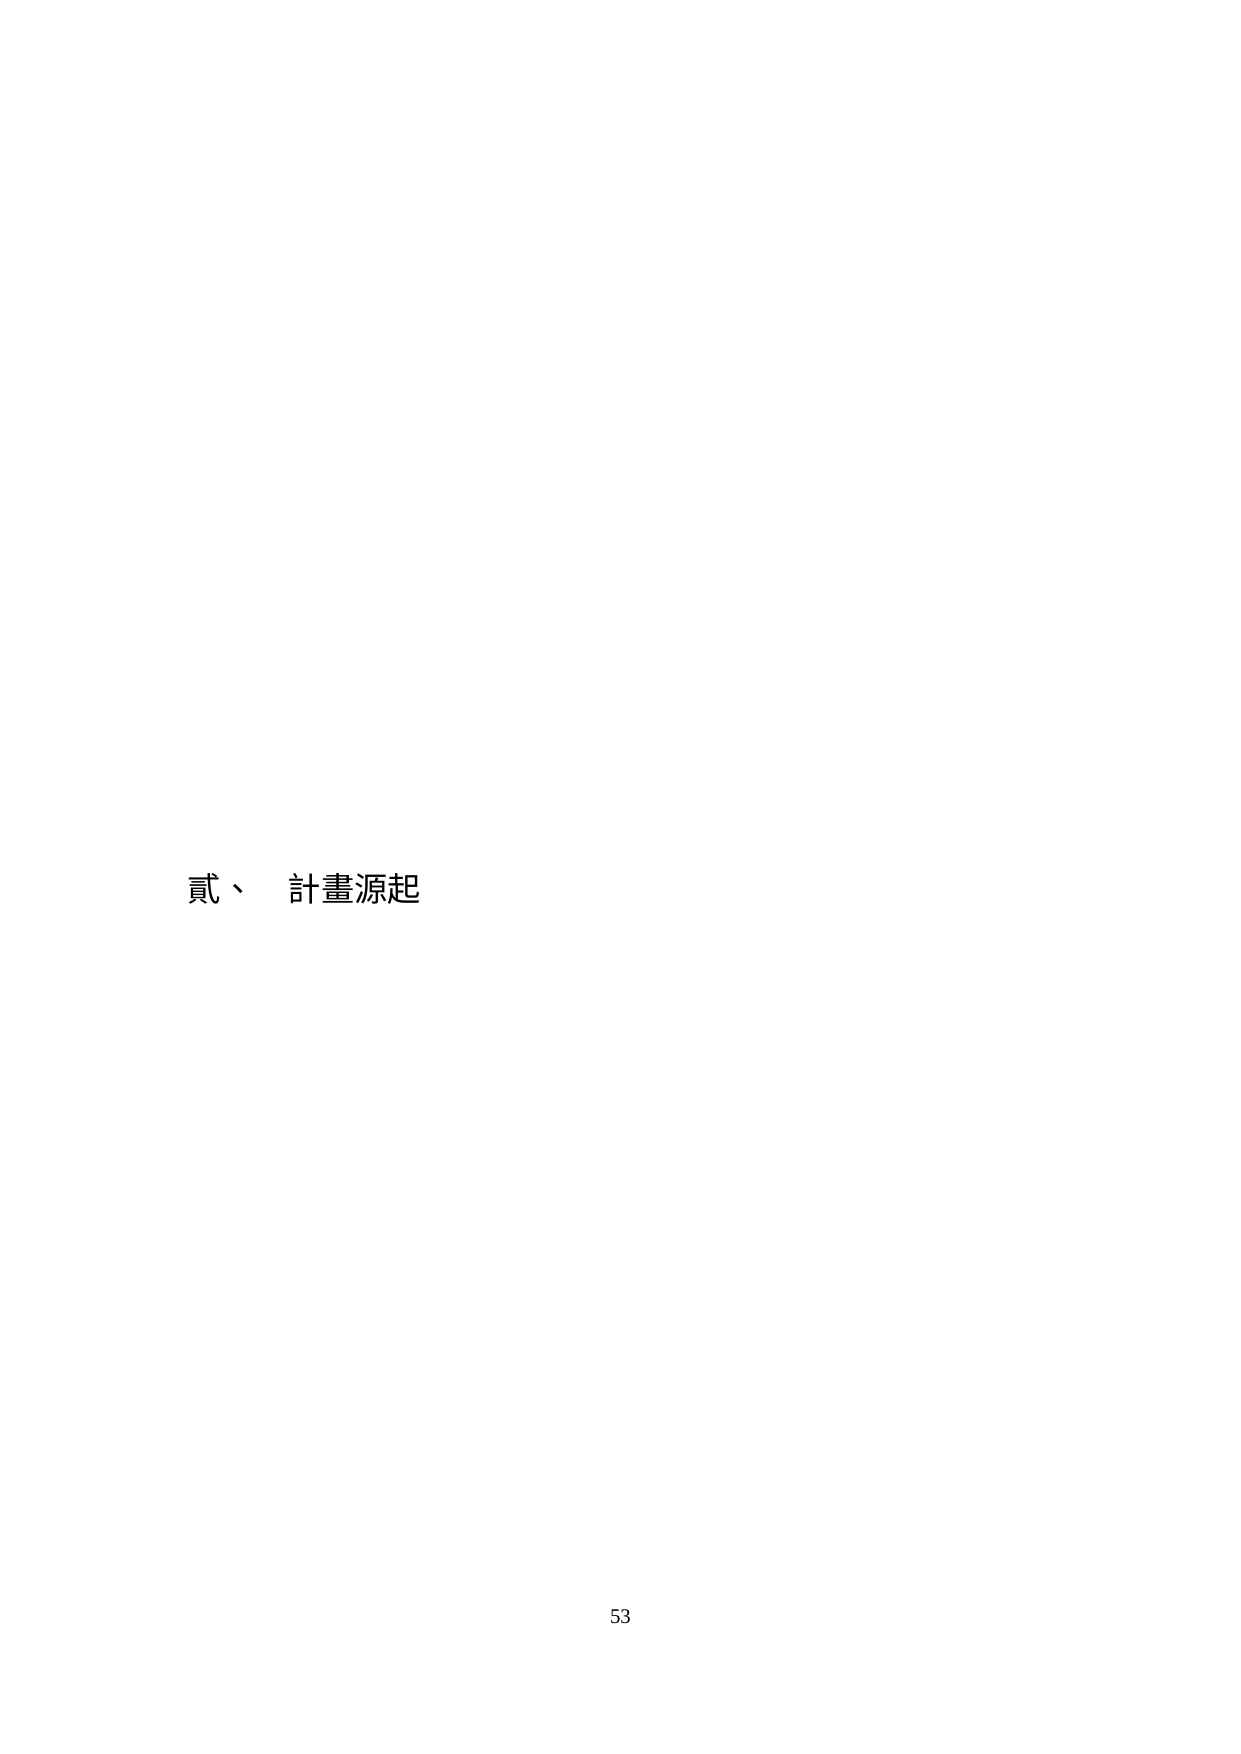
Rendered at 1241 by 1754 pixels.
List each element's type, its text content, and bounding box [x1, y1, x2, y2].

list 計畫源起 [187, 846, 1053, 908]
